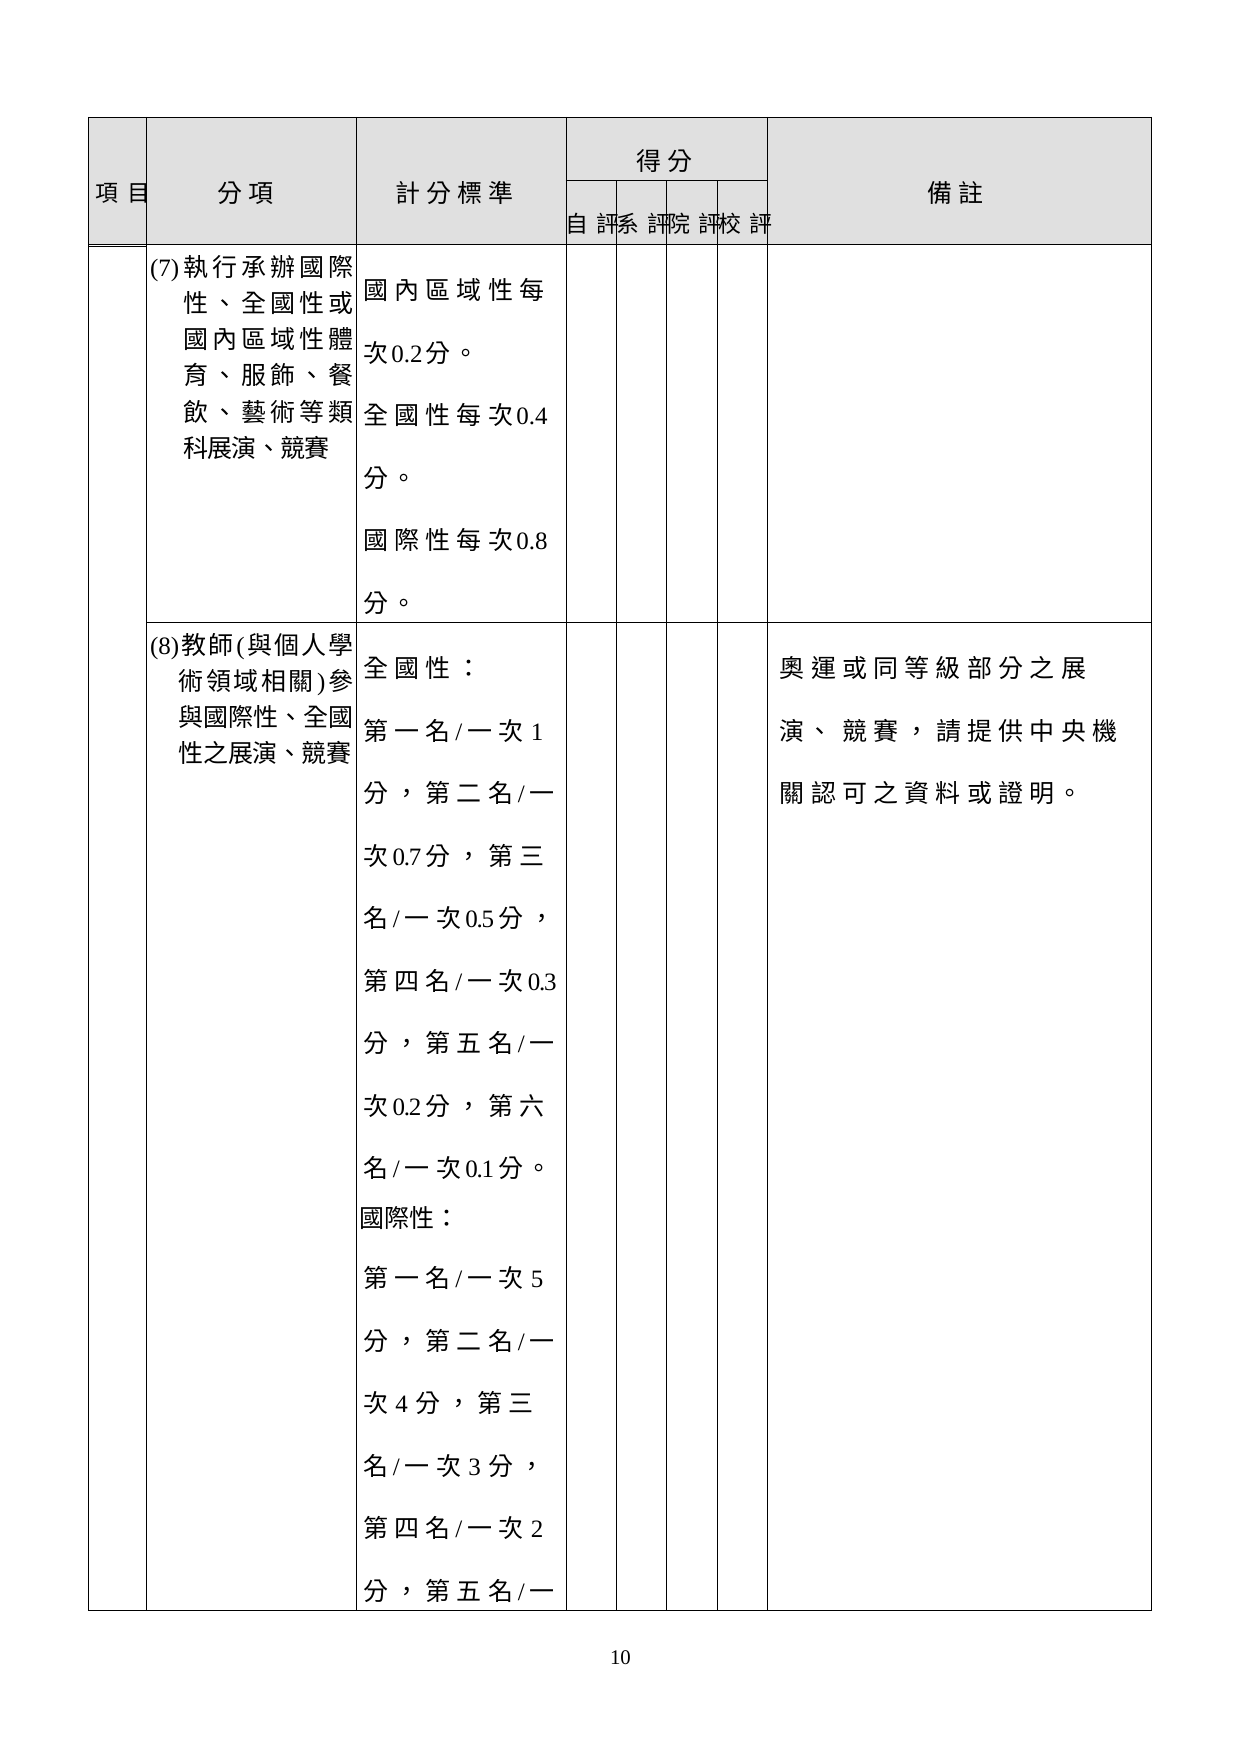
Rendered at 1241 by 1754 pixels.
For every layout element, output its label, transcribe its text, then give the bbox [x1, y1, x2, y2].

table_header 備註 [768, 118, 1151, 244]
table_cell 院評 [667, 181, 717, 244]
table_cell [617, 245, 666, 622]
table_cell [89, 247, 146, 1610]
table_cell (8)教師(與個人學術領域相關)參與國際性、全國性之展演、競賽 [147, 623, 356, 1610]
table_cell [567, 245, 616, 622]
table_cell (7)執行承辦國際性、全國性或國內區域性體育、服飾、餐飲、藝術等類科展演、競賽 [147, 245, 356, 622]
table_cell [667, 245, 717, 622]
table_cell 系評 [617, 181, 666, 244]
table_header 得分 [567, 118, 767, 180]
table_cell [617, 623, 666, 1610]
table_cell [718, 245, 767, 622]
table_cell [667, 623, 717, 1610]
table_cell [768, 245, 1151, 622]
table_cell 自評 [567, 181, 616, 244]
table_cell 全國性： 第一名/一次1分，第二名/一次0.7分，第三名/一次0.5分，第四名/一次0.3分，第五名/一次0.2分，第六名/一次0.1分。 國際性： 第一名/一次5分，第二名/一次4分，第三名/一次3分，第四名/一次2分，第五名/一 [357, 623, 566, 1610]
table_cell 國內區域性每次0.2分。 全國性每次0.4分。 國際性每次0.8分。 [357, 245, 566, 622]
table_cell [567, 623, 616, 1610]
table_cell 奧運或同等級部分之展演、競賽，請提供中央機關認可之資料或證明。 [768, 623, 1151, 1610]
table_cell 校評 [718, 181, 767, 244]
table_header 計分標準 [357, 118, 566, 244]
table_cell [718, 623, 767, 1610]
table_header 分項 [147, 118, 356, 244]
table_header 項目 [89, 118, 146, 244]
